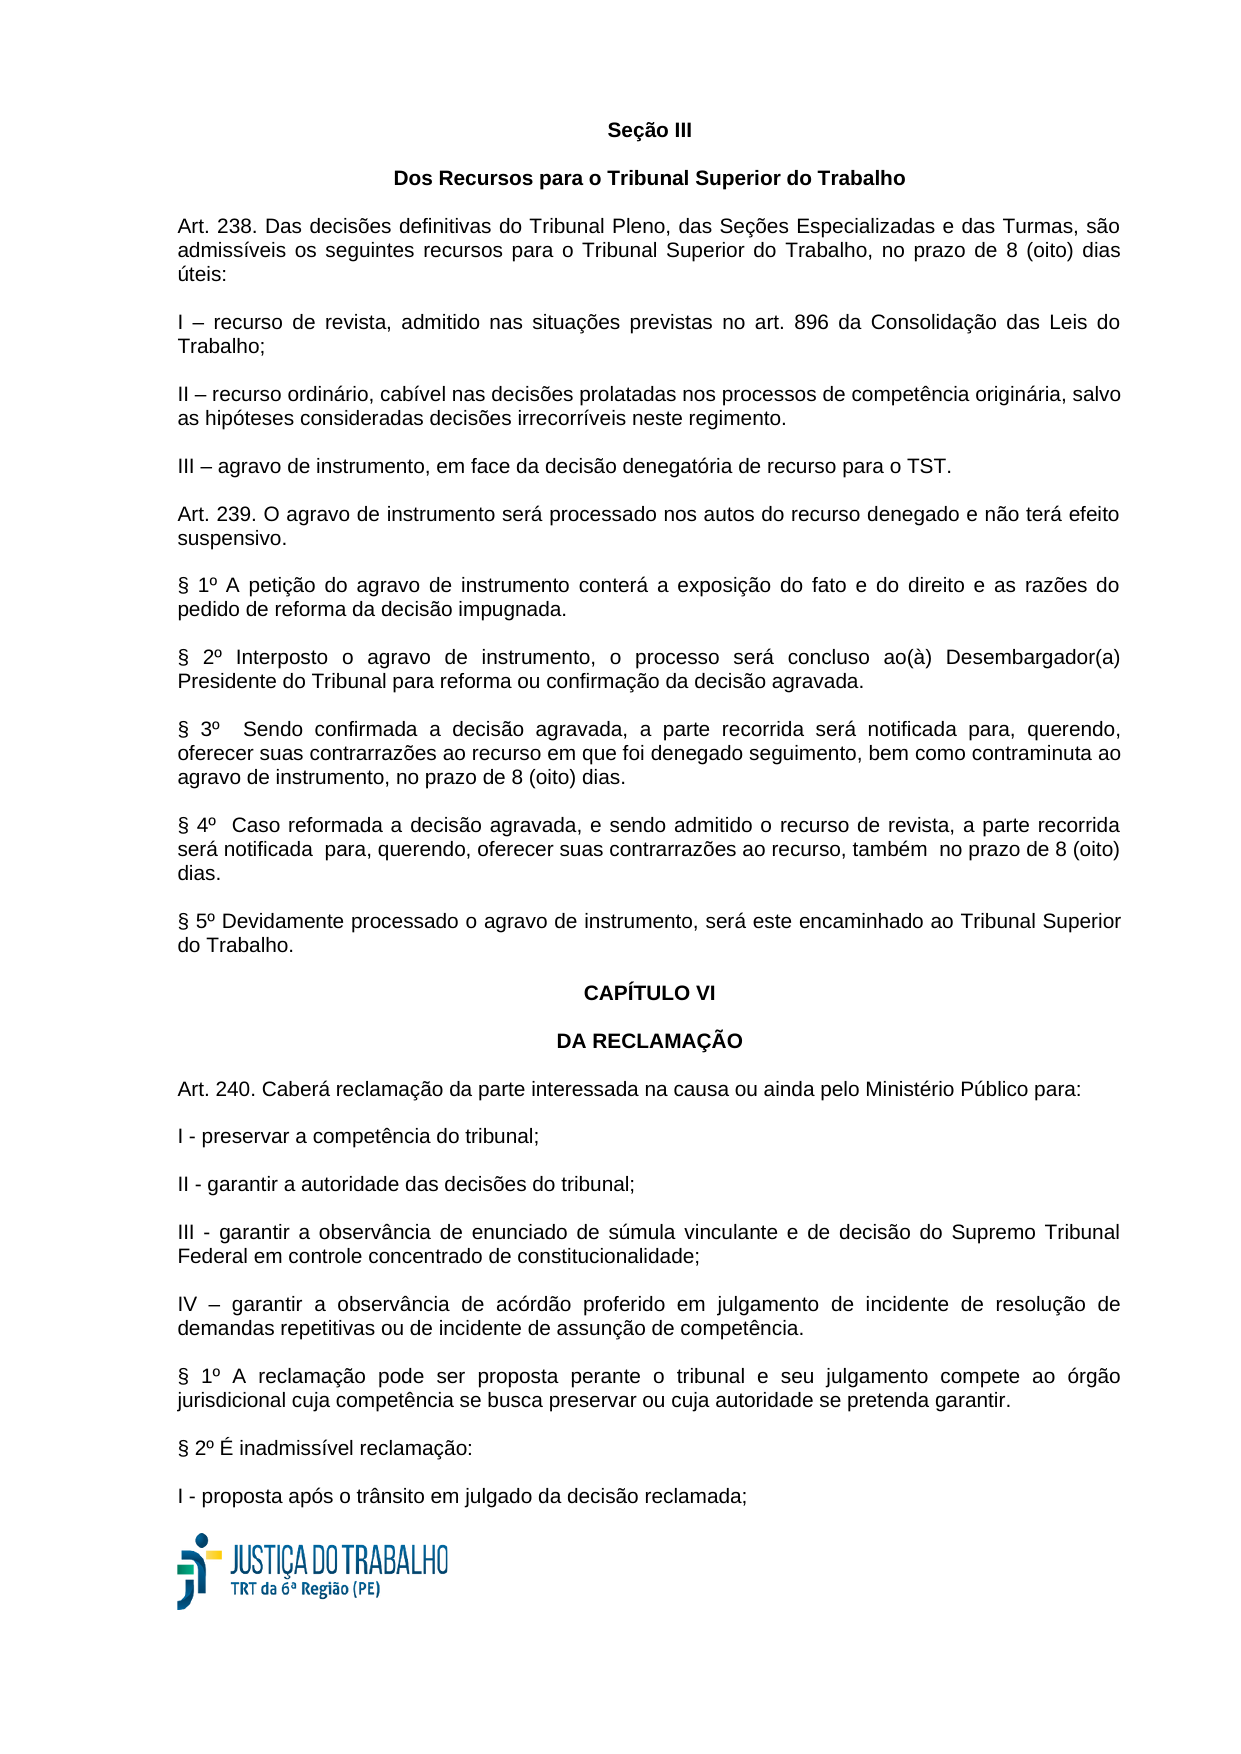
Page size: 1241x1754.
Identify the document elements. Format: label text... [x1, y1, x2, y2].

text § 3º Sendo confirmada a decisão agravada, a parte recorrida será notificada para, querendo, oferecer suas contrarrazões ao recurso em que foi denegado seguimento, bem como contraminuta ao agravo de instrumento, no prazo de 8 (oito) dias. [177, 717, 1122, 789]
text DA RECLAMAÇÃO [177, 1028, 1122, 1052]
text § 2º É inadmissível reclamação: [177, 1436, 1122, 1460]
text II - garantir a autoridade das decisões do tribunal; [177, 1172, 1122, 1196]
text IV – garantir a observância de acórdão proferido em julgamento de incidente de resolução de demandas repetitivas ou de incidente de assunção de competência. [177, 1292, 1122, 1340]
text § 1º A petição do agravo de instrumento conterá a exposição do fato e do direito e as razões do pedido de reforma da decisão impugnada. [177, 573, 1122, 621]
text I - preservar a competência do tribunal; [177, 1124, 1122, 1148]
picture [177, 1533, 448, 1610]
text II – recurso ordinário, cabível nas decisões prolatadas nos processos de competência originária, salvo as hipóteses consideradas decisões irrecorríveis neste regimento. [177, 382, 1122, 429]
text I – recurso de revista, admitido nas situações previstas no art. 896 da Consolidação das Leis do Trabalho; [177, 310, 1122, 358]
text Dos Recursos para o Tribunal Superior do Trabalho [177, 166, 1122, 190]
text CAPÍTULO VI [177, 981, 1122, 1004]
text III – agravo de instrumento, em face da decisão denegatória de recurso para o TST. [177, 453, 1122, 477]
text Art. 238. Das decisões definitivas do Tribunal Pleno, das Seções Especializadas e das Turmas, são admissíveis os seguintes recursos para o Tribunal Superior do Trabalho, no prazo de 8 (oito) dias úteis: [177, 214, 1122, 286]
text § 1º A reclamação pode ser proposta perante o tribunal e seu julgamento compete ao órgão jurisdicional cuja competência se busca preservar ou cuja autoridade se pretenda garantir. [177, 1364, 1122, 1412]
text Art. 239. O agravo de instrumento será processado nos autos do recurso denegado e não terá efeito suspensivo. [177, 501, 1122, 549]
text I - proposta após o trânsito em julgado da decisão reclamada; [177, 1484, 1122, 1508]
text Seção III [177, 118, 1122, 142]
text III - garantir a observância de enunciado de súmula vinculante e de decisão do Supremo Tribunal Federal em controle concentrado de constitucionalidade; [177, 1220, 1122, 1268]
text Art. 240. Caberá reclamação da parte interessada na causa ou ainda pelo Ministério Público para: [177, 1076, 1122, 1100]
text § 4º Caso reformada a decisão agravada, e sendo admitido o recurso de revista, a parte recorrida será notificada para, querendo, oferecer suas contrarrazões ao recurso, também no prazo de 8 (oito) dias. [177, 813, 1122, 885]
text § 2º Interposto o agravo de instrumento, o processo será concluso ao(à) Desembargador(a) Presidente do Tribunal para reforma ou confirmação da decisão agravada. [177, 645, 1122, 693]
text § 5º Devidamente processado o agravo de instrumento, será este encaminhado ao Tribunal Superior do Trabalho. [177, 909, 1122, 957]
